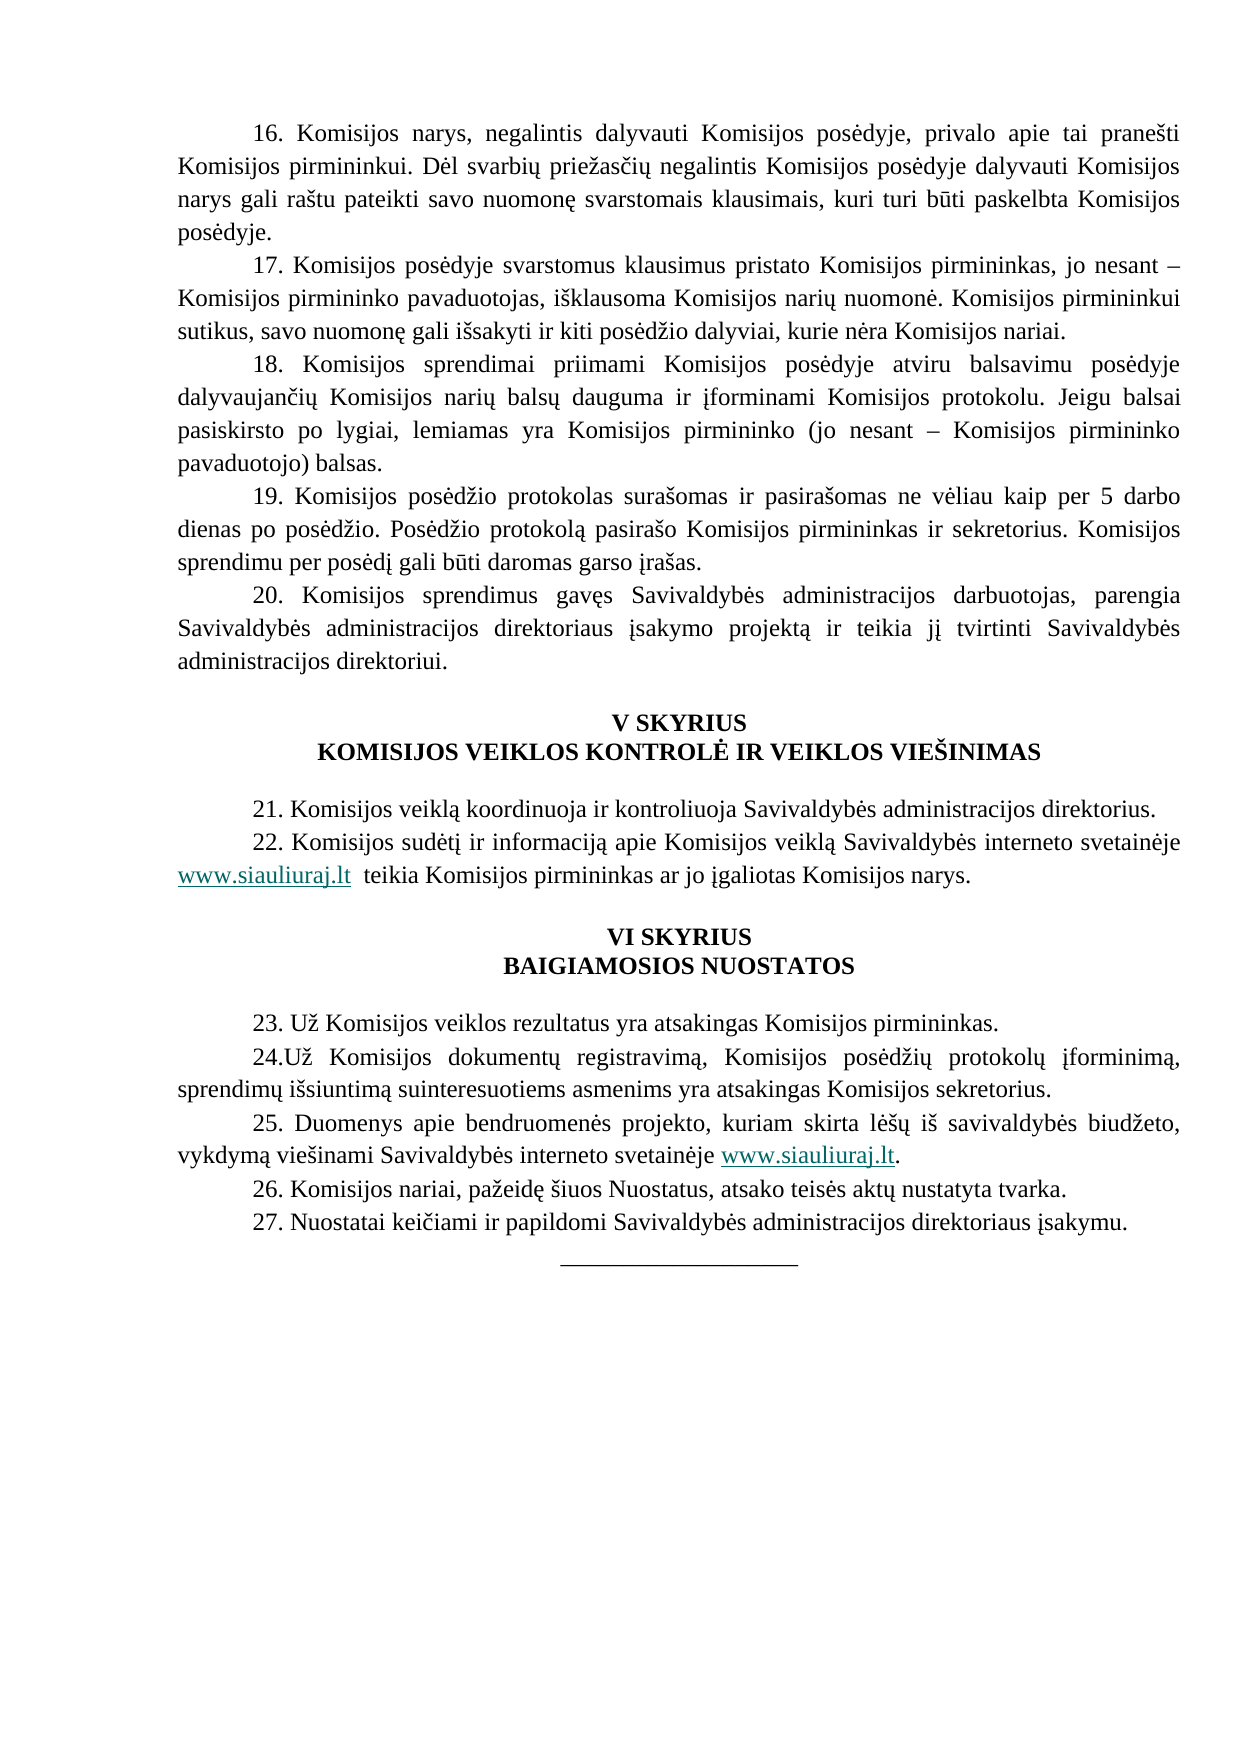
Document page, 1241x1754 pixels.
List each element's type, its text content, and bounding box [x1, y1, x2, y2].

text 27. Nuostatai keičiami ir papildomi Savivaldybės administracijos direktoriaus įsakymu. [177, 1207, 1181, 1235]
text 21. Komisijos veiklą koordinuoja ir kontroliuoja Savivaldybės administracijos direktorius. [177, 794, 1181, 823]
text 23. Už Komisijos veiklos rezultatus yra atsakingas Komisijos pirmininkas. [177, 1008, 1181, 1037]
text 22. Komisijos sudėtį ir informaciją apie Komisijos veiklą Savivaldybės interneto svetainėje www.siauliuraj.lt teikia Komisijos pirmininkas ar jo įgaliotas Komisijos narys. [177, 827, 1181, 889]
text ___________________ [177, 1240, 1181, 1268]
text 17. Komisijos posėdyje svarstomus klausimus pristato Komisijos pirmininkas, jo nesant – Komisijos pirmininko pavaduotojas, išklausoma Komisijos narių nuomonė. Komisijos pirmininkui sutikus, savo nuomonę gali išsakyti ir kiti posėdžio dalyviai, kurie nėra Komisijos nariai. [177, 250, 1181, 345]
text 26. Komisijos nariai, pažeidę šiuos Nuostatus, atsako teisės aktų nustatyta tvarka. [177, 1174, 1181, 1202]
text V SKYRIUS [177, 708, 1181, 737]
text 16. Komisijos narys, negalintis dalyvauti Komisijos posėdyje, privalo apie tai pranešti Komisijos pirmininkui. Dėl svarbių priežasčių negalintis Komisijos posėdyje dalyvauti Komisijos narys gali raštu pateikti savo nuomonę svarstomais klausimais, kuri turi būti paskelbta Komisijos posėdyje. [177, 118, 1181, 246]
text 19. Komisijos posėdžio protokolas surašomas ir pasirašomas ne vėliau kaip per 5 darbo dienas po posėdžio. Posėdžio protokolą pasirašo Komisijos pirmininkas ir sekretorius. Komisijos sprendimu per posėdį gali būti daromas garso įrašas. [177, 481, 1181, 576]
text 20. Komisijos sprendimus gavęs Savivaldybės administracijos darbuotojas, parengia Savivaldybės administracijos direktoriaus įsakymo projektą ir teikia jį tvirtinti Savivaldybės administracijos direktoriui. [177, 580, 1181, 675]
text VI SKYRIUS [177, 922, 1181, 951]
text 18. Komisijos sprendimai priimami Komisijos posėdyje atviru balsavimu posėdyje dalyvaujančių Komisijos narių balsų dauguma ir įforminami Komisijos protokolu. Jeigu balsai pasiskirsto po lygiai, lemiamas yra Komisijos pirmininko (jo nesant – Komisijos pirmininko pavaduotojo) balsas. [177, 349, 1181, 477]
text KOMISIJOS VEIKLOS KONTROLĖ IR VEIKLOS VIEŠINIMAS [177, 737, 1181, 766]
text 24.Už Komisijos dokumentų registravimą, Komisijos posėdžių protokolų įforminimą, sprendimų išsiuntimą suinteresuotiems asmenims yra atsakingas Komisijos sekretorius. [177, 1042, 1181, 1103]
text BAIGIAMOSIOS NUOSTATOS [177, 951, 1181, 980]
text 25. Duomenys apie bendruomenės projekto, kuriam skirta lėšų iš savivaldybės biudžeto, vykdymą viešinami Savivaldybės interneto svetainėje www.siauliuraj.lt. [177, 1108, 1181, 1169]
